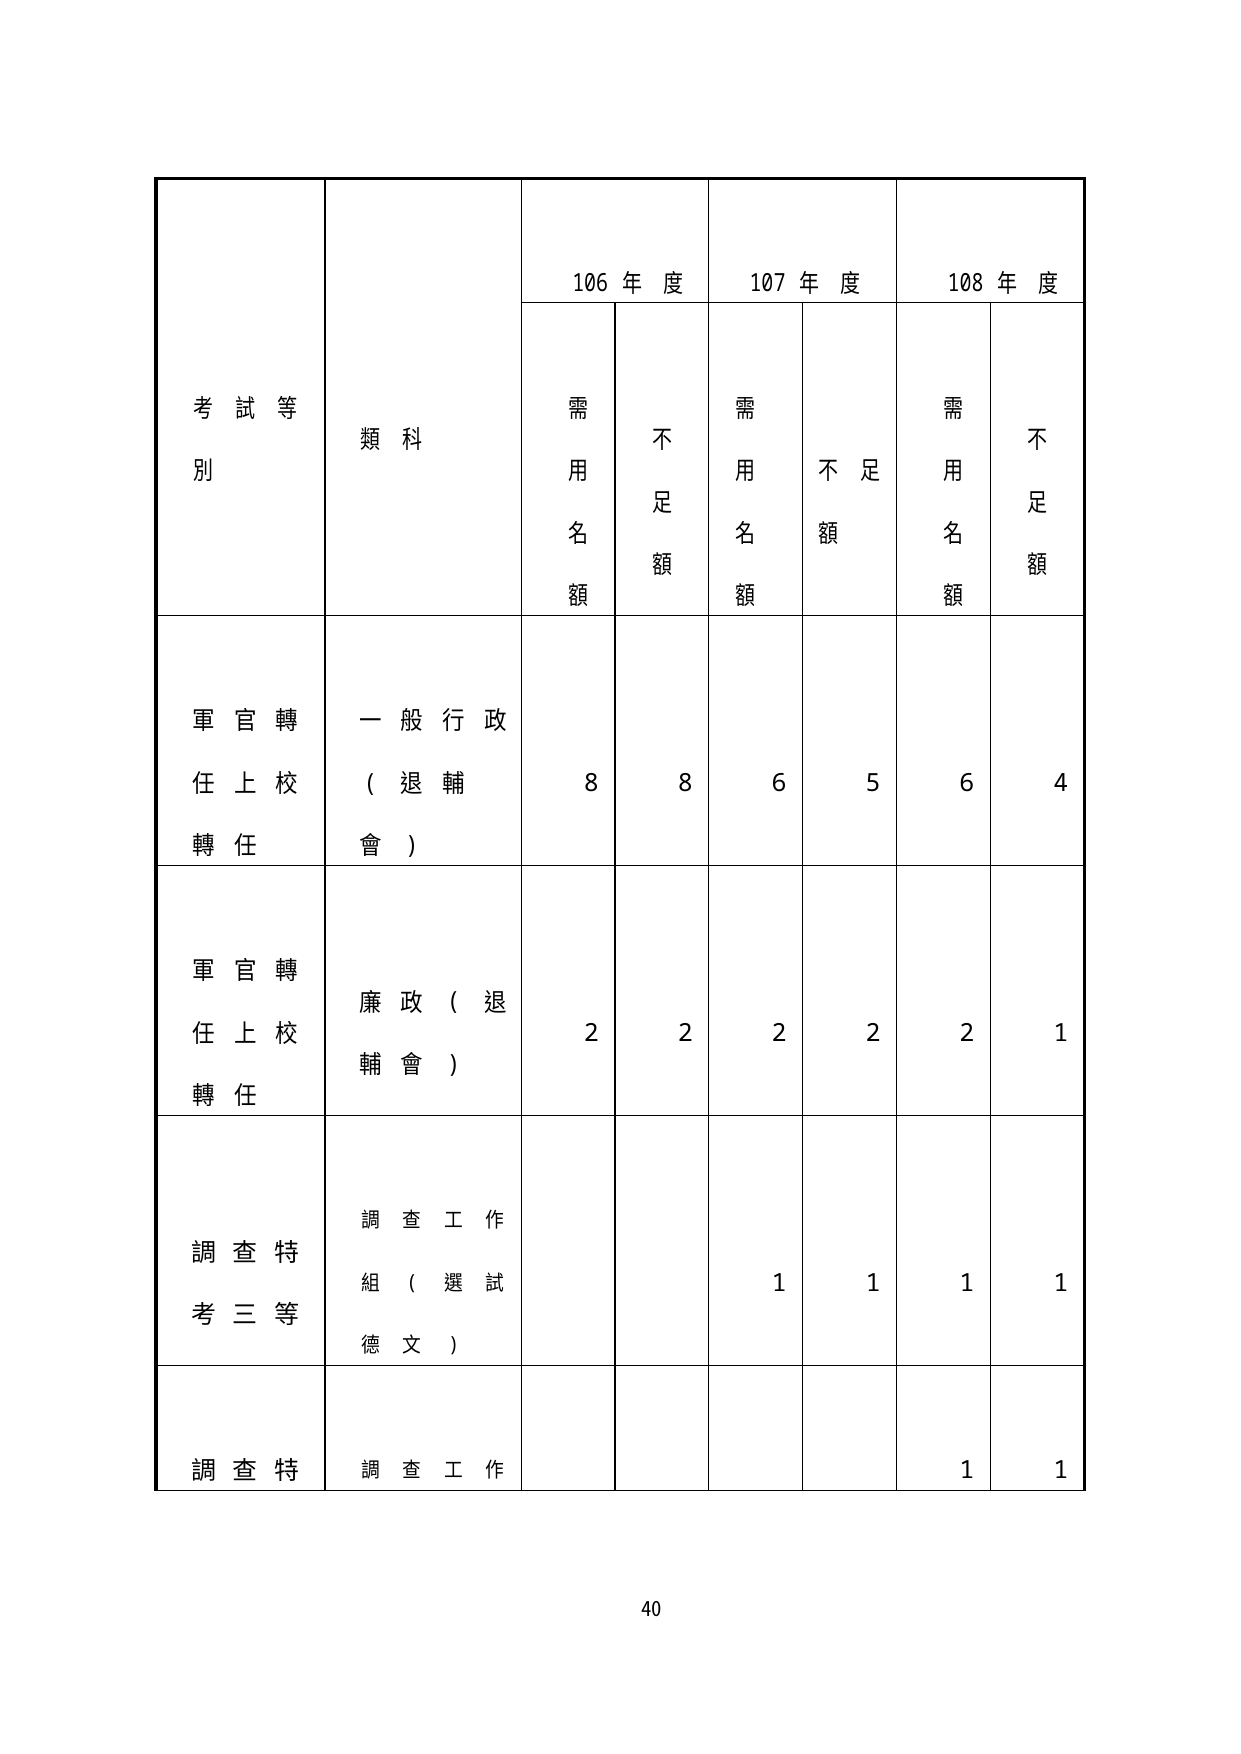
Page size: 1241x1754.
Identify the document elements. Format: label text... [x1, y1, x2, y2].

table_header 108年度 [897, 180, 1083, 302]
table_cell [616, 1366, 708, 1490]
table_cell 1 [897, 1366, 990, 1490]
table_cell 軍官轉任上校轉任 [158, 866, 324, 1115]
table_cell 不足額 [616, 303, 708, 615]
table_cell 1 [991, 866, 1083, 1115]
table_cell 4 [991, 616, 1083, 865]
table_cell 調查特考三等 [158, 1116, 324, 1365]
table_cell 6 [709, 616, 802, 865]
table_cell [803, 1366, 896, 1490]
table_cell 2 [709, 866, 802, 1115]
table_cell 不足額 [991, 303, 1083, 615]
table_cell 1 [897, 1116, 990, 1365]
table_cell 調查工作 [326, 1366, 521, 1490]
table_cell 1 [991, 1366, 1083, 1490]
table_cell 一般行政(退輔會) [326, 616, 521, 865]
table_cell 需用名額 [709, 303, 802, 615]
table_cell 需用名額 [522, 303, 614, 615]
table_cell 調查特 [158, 1366, 324, 1490]
table_cell [522, 1116, 614, 1365]
table_cell 1 [991, 1116, 1083, 1365]
table_cell 2 [522, 866, 614, 1115]
table_cell [522, 1366, 614, 1490]
table_cell [709, 1366, 802, 1490]
table_header 106年度 [522, 180, 708, 302]
table_cell 2 [616, 866, 708, 1115]
table_cell 調查工作組(選試德文) [326, 1116, 521, 1365]
table_cell 6 [897, 616, 990, 865]
table_header 107年度 [709, 180, 896, 302]
table_cell 8 [522, 616, 614, 865]
table_cell 1 [709, 1116, 802, 1365]
table_cell 2 [897, 866, 990, 1115]
table_cell [616, 1116, 708, 1365]
table_header 考試等別 [158, 180, 324, 615]
table_cell 8 [616, 616, 708, 865]
table_cell 不足額 [803, 303, 896, 615]
table_cell 2 [803, 866, 896, 1115]
table_cell 5 [803, 616, 896, 865]
table_cell 廉政(退輔會) [326, 866, 521, 1115]
table_cell 需用名額 [897, 303, 990, 615]
table_cell 1 [803, 1116, 896, 1365]
table_header 類科 [326, 180, 521, 615]
table_cell 軍官轉任上校轉任 [158, 616, 324, 865]
